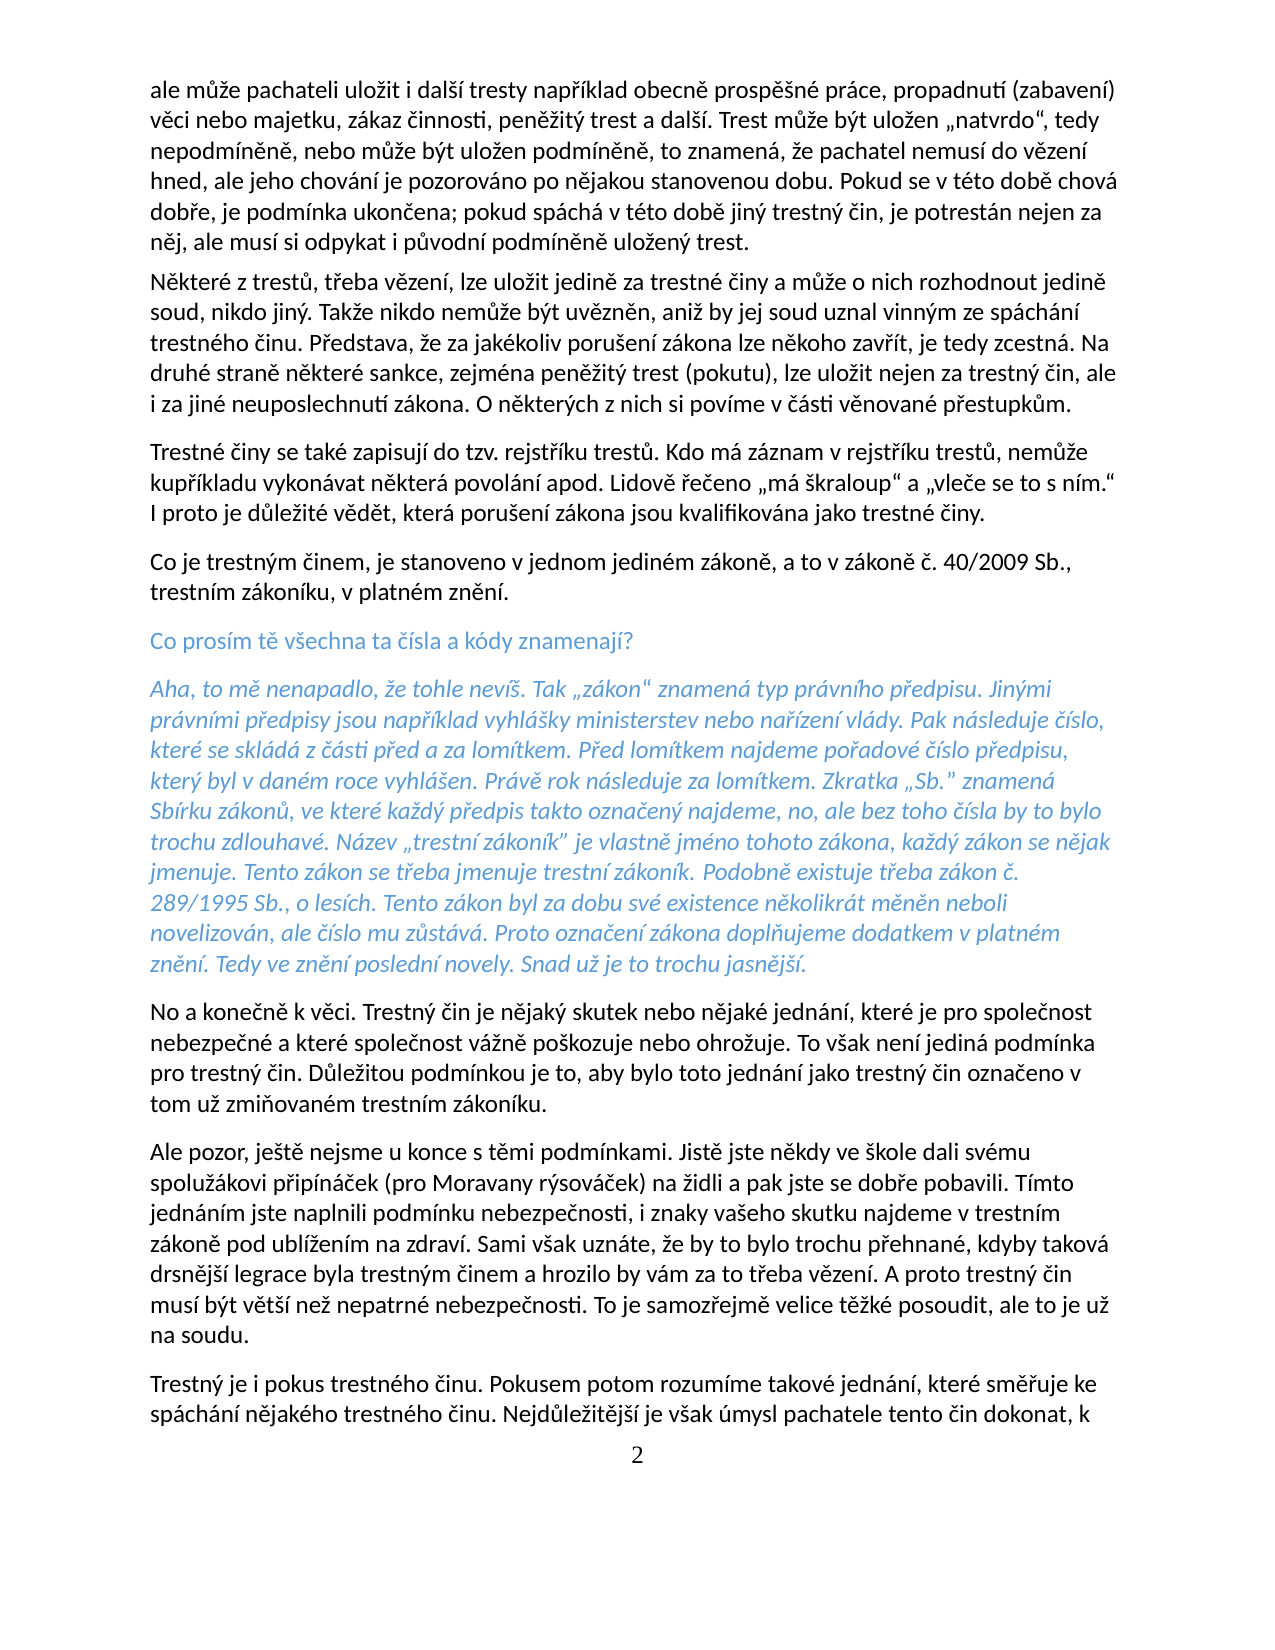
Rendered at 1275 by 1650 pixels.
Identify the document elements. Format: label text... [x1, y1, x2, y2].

text Ale pozor, ještě nejsme u konce s těmi podmínkami. Jistě jste někdy ve škole dali svému spolužákovi připínáček (pro Moravany rýsováček) na židli a pak jste se dobře pobavili. Tímto jednáním jste naplnili podmínku nebezpečnosti, i znaky vašeho skutku najdeme v trestním zákoně pod ublížením na zdraví. Sami však uznáte, že by to bylo trochu přehnané, kdyby taková drsnější legrace byla trestným činem a hrozilo by vám za to třeba vězení. A proto trestný čin musí být větší než nepatrné nebezpečnosti. To je samozřejmě velice těžké posoudit, ale to je už na soudu. [150, 1136, 1125, 1350]
text ale může pachateli uložit i další tresty například obecně prospěšné práce, propadnutí (zabavení) věci nebo majetku, zákaz činnosti, peněžitý trest a další. Trest může být uložen „natvrdo“, tedy nepodmíněně, nebo může být uložen podmíněně, to znamená, že pachatel nemusí do vězení hned, ale jeho chování je pozorováno po nějakou stanovenou dobu. Pokud se v této době chová dobře, je podmínka ukončena; pokud spáchá v této době jiný trestný čin, je potrestán nejen za něj, ale musí si odpykat i původní podmíněně uložený trest. [150, 74, 1125, 257]
text Trestný je i pokus trestného činu. Pokusem potom rozumíme takové jednání, které směřuje ke spáchání nějakého trestného činu. Nejdůležitější je však úmysl pachatele tento čin dokonat, k [150, 1368, 1125, 1429]
text Některé z trestů, třeba vězení, lze uložit jedině za trestné činy a může o nich rozhodnout jedině soud, nikdo jiný. Takže nikdo nemůže být uvězněn, aniž by jej soud uznal vinným ze spáchání trestného činu. Představa, že za jakékoliv porušení zákona lze někoho zavřít, je tedy zcestná. Na druhé straně některé sankce, zejména peněžitý trest (pokutu), lze uložit nejen za trestný čin, ale i za jiné neuposlechnutí zákona. O některých z nich si povíme v části věnované přestupkům. [150, 266, 1125, 418]
text No a konečně k věci. Trestný čin je nějaký skutek nebo nějaké jednání, které je pro společnost nebezpečné a které společnost vážně poškozuje nebo ohrožuje. To však není jediná podmínka pro trestný čin. Důležitou podmínkou je to, aby bylo toto jednání jako trestný čin označeno v tom už zmiňovaném trestním zákoníku. [150, 996, 1125, 1118]
text Co je trestným činem, je stanoveno v jednom jediném zákoně, a to v zákoně č. 40/2009 Sb., trestním zákoníku, v platném znění. [150, 546, 1125, 607]
text Aha, to mě nenapadlo, že tohle nevíš. Tak „zákon“ znamená typ právního předpisu. Jinými právními předpisy jsou například vyhlášky ministerstev nebo nařízení vlády. Pak následuje číslo, které se skládá z části před a za lomítkem. Před lomítkem najdeme pořadové číslo předpisu, který byl v daném roce vyhlášen. Právě rok následuje za lomítkem. Zkratka „Sb.” znamená Sbírku zákonů, ve které každý předpis takto označený najdeme, no, ale bez toho čísla by to bylo trochu zdlouhavé. Název „trestní zákoník” je vlastně jméno tohoto zákona, každý zákon se nějak jmenuje. Tento zákon se třeba jmenuje trestní zákoník. Podobně existuje třeba zákon č. 289/1995 Sb., o lesích. Tento zákon byl za dobu své existence několikrát měněn neboli novelizován, ale číslo mu zůstává. Proto označení zákona doplňujeme dodatkem v platném znění. Tedy ve znění poslední novely. Snad už je to trochu jasnější. [150, 673, 1125, 978]
text Trestné činy se také zapisují do tzv. rejstříku trestů. Kdo má záznam v rejstříku trestů, nemůže kupříkladu vykonávat některá povolání apod. Lidově řečeno „má škraloup“ a „vleče se to s ním.“ I proto je důležité vědět, která porušení zákona jsou kvalifikována jako trestné činy. [150, 436, 1125, 528]
text Co prosím tě všechna ta čísla a kódy znamenají? [150, 625, 1125, 655]
